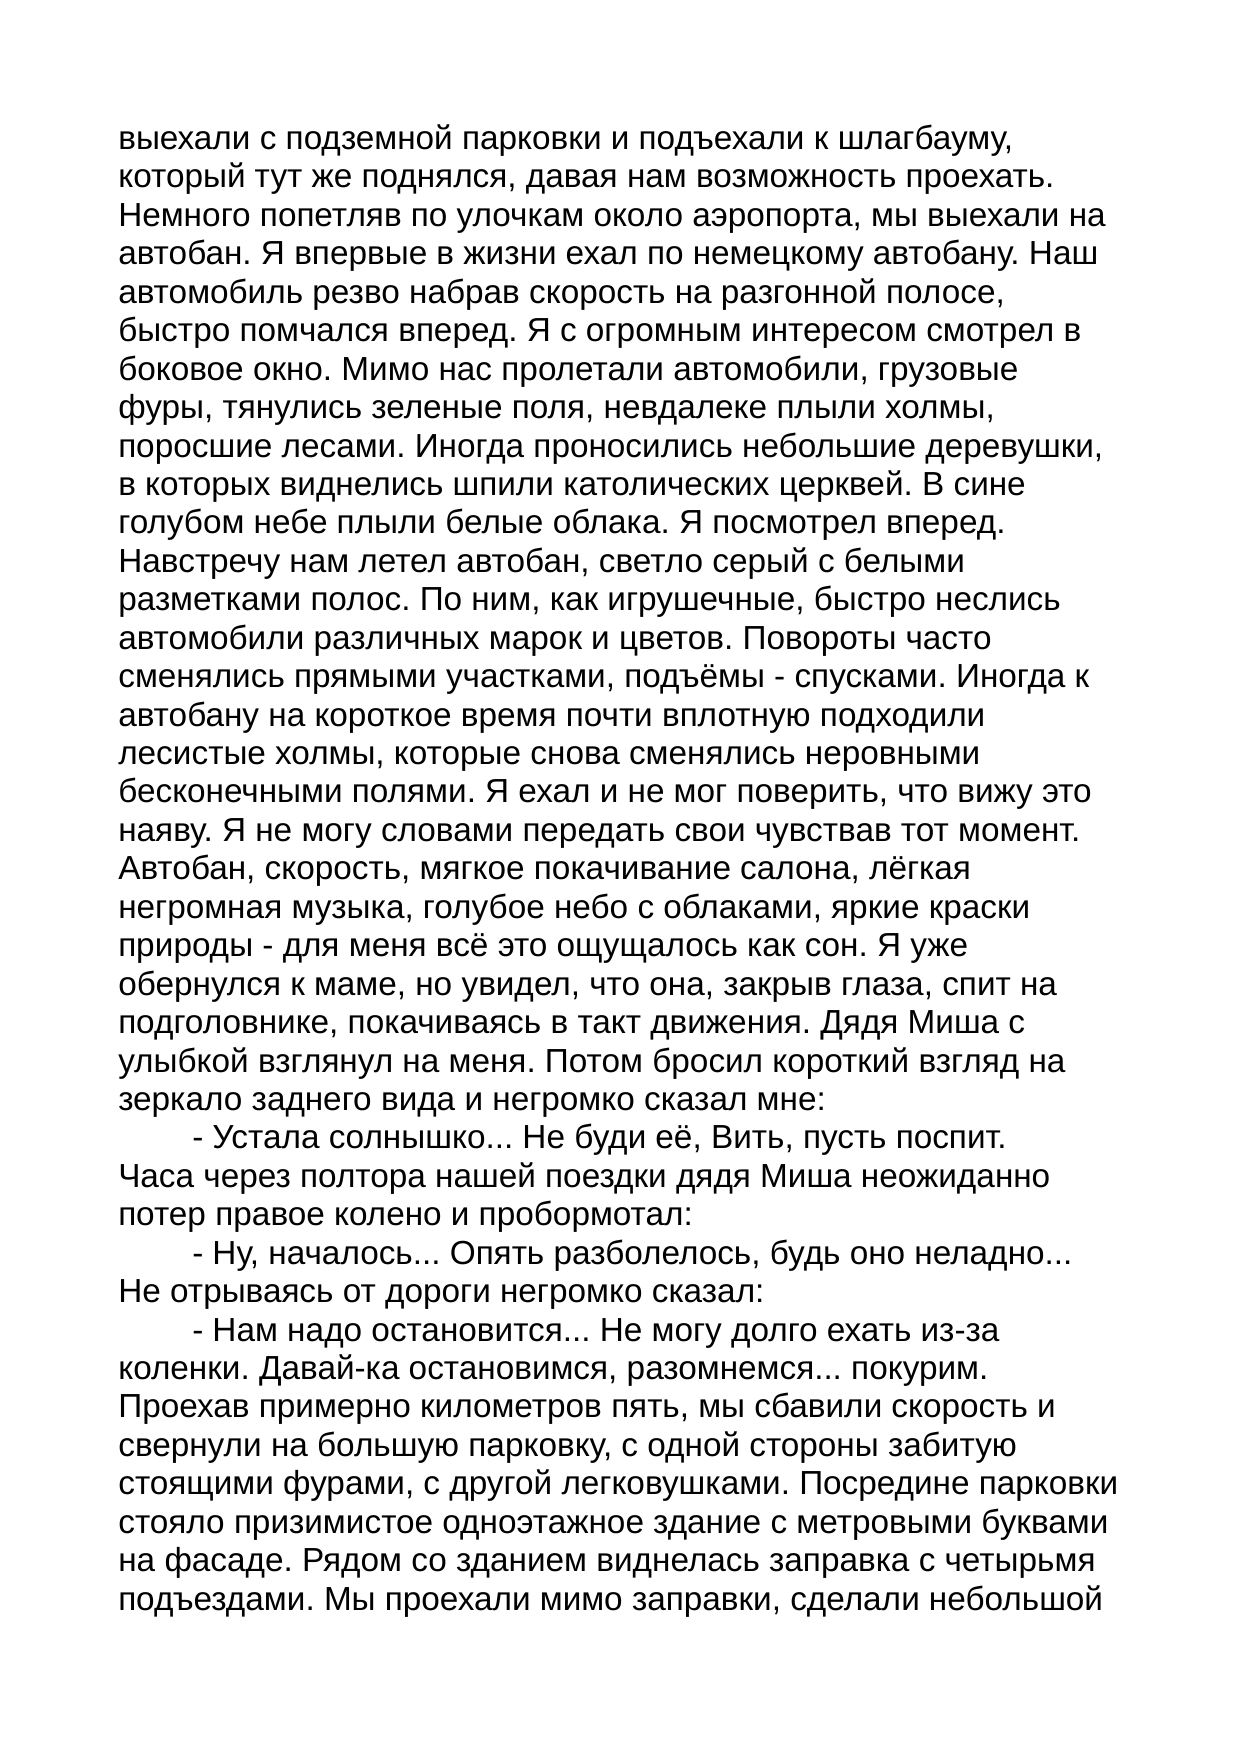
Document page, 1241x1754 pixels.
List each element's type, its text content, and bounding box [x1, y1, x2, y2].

text выехали с подземной парковки и подъехали к шлагбауму, который тут же поднялся, давая нам возможность проехать. Немного попетляв по улочкам около аэропорта, мы выехали на автобан. Я впервые в жизни ехал по немецкому автобану. Наш автомобиль резво набрав скорость на разгонной полосе, быстро помчался вперед. Я с огромным интересом смотрел в боковое окно. Мимо нас пролетали автомобили, грузовые фуры, тянулись зеленые поля, невдалеке плыли холмы, поросшие лесами. Иногда проносились небольшие деревушки, в которых виднелись шпили католических церквей. В сине голубом небе плыли белые облака. Я посмотрел вперед. Навстречу нам летел автобан, светло серый с белыми разметками полос. По ним, как игрушечные, быстро неслись автомобили различных марок и цветов. Повороты часто сменялись прямыми участками, подъёмы - спусками. Иногда к автобану на короткое время почти вплотную подходили лесистые холмы, которые снова сменялись неровными бесконечными полями. Я ехал и не мог поверить, что вижу это наяву. Я не могу словами передать свои чувствав тот момент. Автобан, скорость, мягкое покачивание салона, лёгкая негромная музыка, голубое небо с облаками, яркие краски природы - для меня всё это ощущалось как сон. Я уже обернулся к маме, но увидел, что она, закрыв глаза, спит на подголовнике, покачиваясь в такт движения. Дядя Миша с улыбкой взглянул на меня. Потом бросил короткий взгляд на зеркало заднего вида и негромко сказал мне: [118, 118, 1122, 1117]
text Проехав примерно километров пять, мы сбавили скорость и свернули на большую парковку, с одной стороны забитую стоящими фурами, с другой легковушками. Посредине парковки стояло призимистое одноэтажное здание с метровыми буквами на фасаде. Рядом со зданием виднелась заправка с четырьмя подъездами. Мы проехали мимо заправки, сделали небольшой [118, 1387, 1122, 1617]
text - Нам надо остановится... Не могу долго ехать из-за коленки. Давай-ка остановимся, разомнемся... покурим. [118, 1310, 1122, 1387]
text - Ну, началось... Опять разболелось, будь оно неладно... [118, 1233, 1122, 1271]
text Часа через полтора нашей поездки дядя Миша неожиданно потер правое колено и пробормотал: [118, 1156, 1122, 1233]
text Не отрываясь от дороги негромко сказал: [118, 1271, 1122, 1310]
text - Устала солнышко... Не буди её, Вить, пусть поспит. [118, 1117, 1122, 1156]
